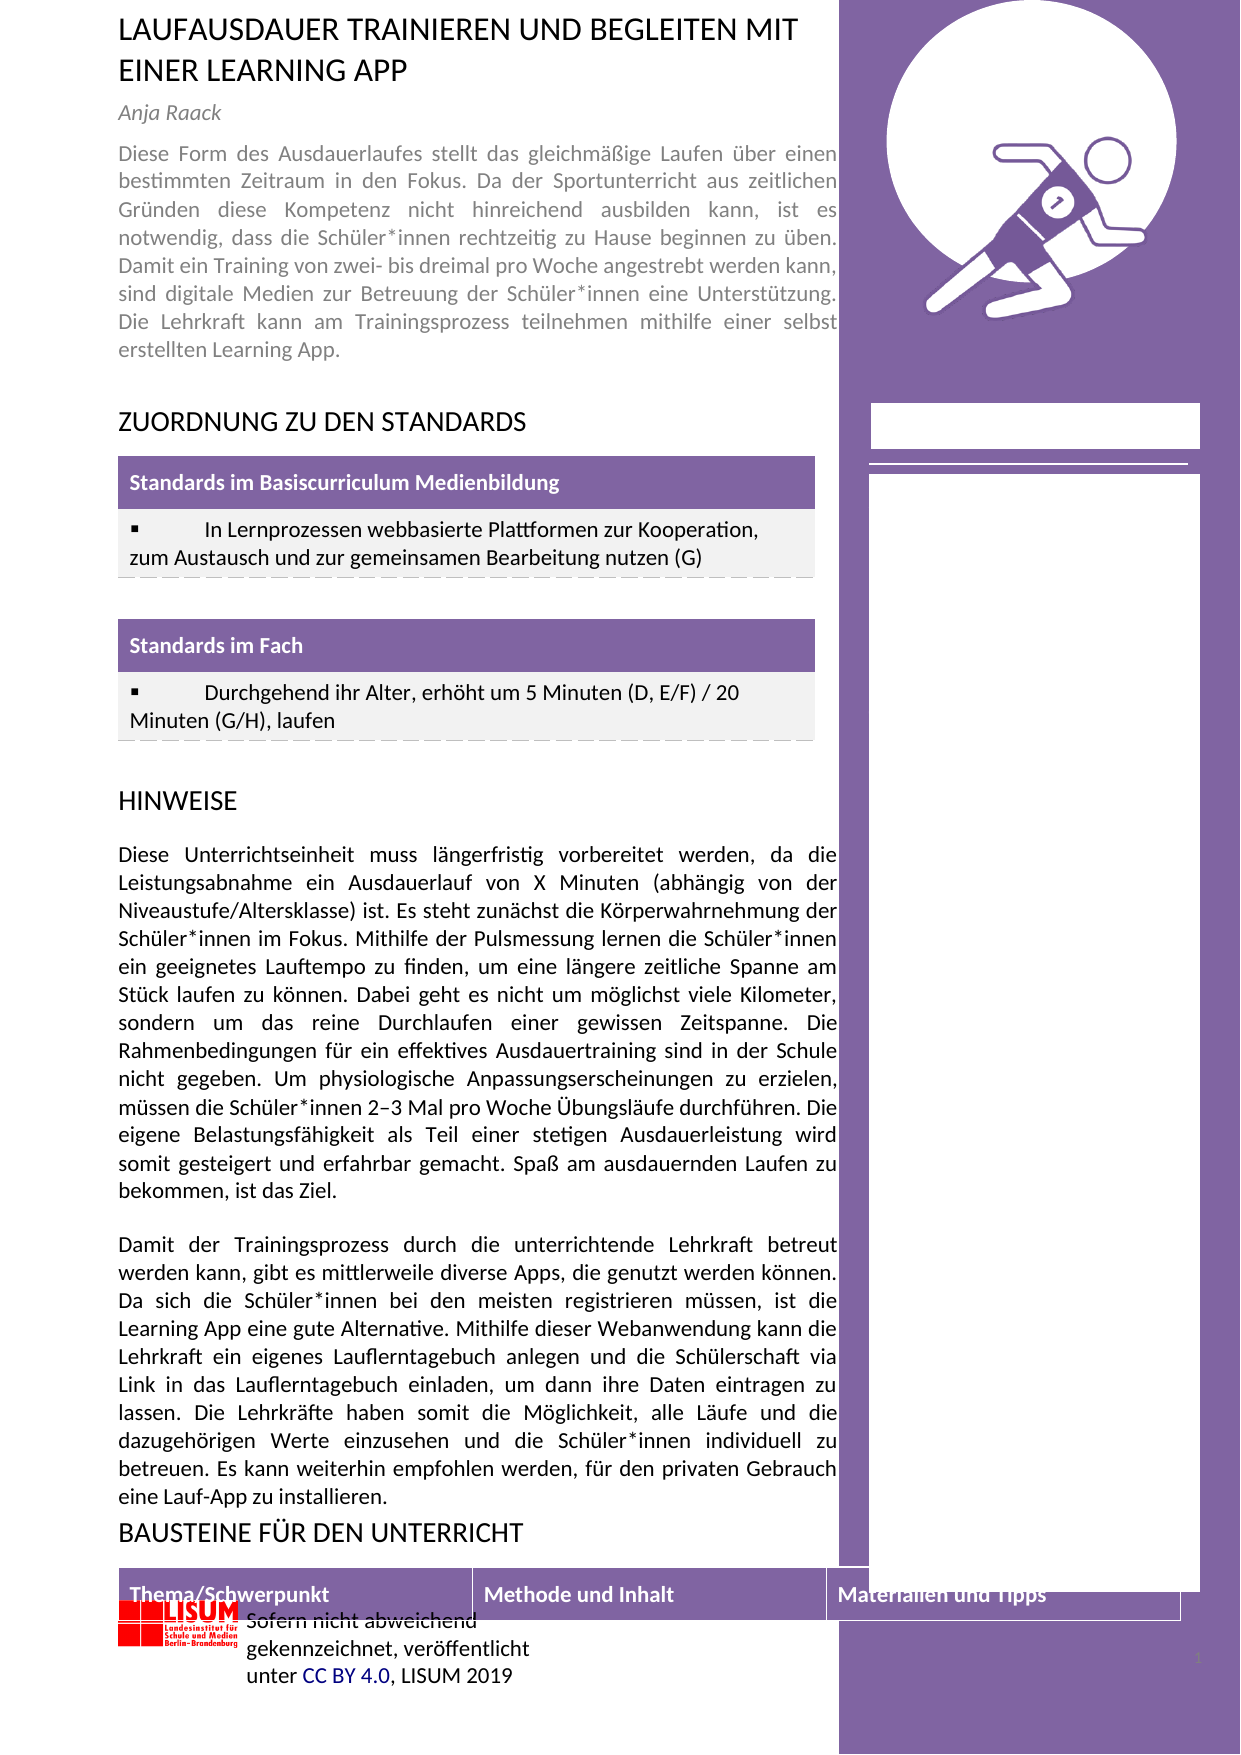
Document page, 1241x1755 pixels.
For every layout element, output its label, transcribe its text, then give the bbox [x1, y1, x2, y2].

text Zeitbedarf [869, 1063, 1191, 1092]
table_header Materialien und Tipps [827, 1568, 839, 1620]
text Kompetenzbereich im Basiscurriculum Medienbildung [869, 926, 1191, 982]
table_header Standards im Basiscurriculum Medienbildung [118, 456, 815, 509]
table_header Methode und Inhalt [473, 1568, 826, 1620]
text Diese Unterrichtseinheit muss längerfristig vorbereitet werden, da die Leistungsabnahme ein Ausdauerlauf von X Minuten (abhängig von der Niveaustufe/Altersklasse) ist. Es steht zunächst die Körperwahrnehmung der Schüler*innen im Fokus. Mithilfe der Pulsmessung lernen die Schüler*innen ein geeignetes Lauftempo zu finden, um eine längere zeitliche Spanne am Stück laufen zu können. Dabei geht es nicht um möglichst viele Kilometer, sondern um das reine Durchlaufen einer gewissen Zeitspanne. Die Rahmenbedingungen für ein effektives Ausdauertraining sind in der Schule nicht gegeben. Um physiologische Anpassungserscheinungen zu erzielen, müssen die Schüler*innen 2–3 Mal pro Woche Übungsläufe durchführen. Die eigene Belastungsfähigkeit als Teil einer stetigen Ausdauerleistung wird somit gesteigert und erfahrbar gemacht. Spaß am ausdauernden Laufen zu bekommen, ist das Ziel. [118, 840, 839, 1205]
text Bewegen und Handeln: Laufen [869, 854, 1191, 882]
text ca. 4 Wochen Trainingszeit [869, 1100, 1191, 1128]
subtitle HINWEISE [118, 782, 839, 817]
table_cell Durchgehend ihr Alter, erhöht um 5 Minuten (D, E/F) / 20 Minuten (G/H), laufen [118, 672, 815, 740]
text Materialien [869, 1173, 1191, 1201]
text 7–10; D, E/F, G/H [869, 522, 1191, 550]
subtitle ZUORDNUNG ZU DEN STANDARDS [118, 403, 839, 439]
text Sport [869, 631, 1191, 659]
table_header Standards im Fach [118, 619, 815, 672]
text Kommunizieren [869, 991, 1191, 1019]
text Fach [869, 595, 1191, 623]
text Laufen, Springen, Werfen, Stoßen [869, 741, 1191, 768]
table_cell In Lernprozessen webbasierte Plattformen zur Kooperation, zum Austausch und zur gemeinsamen Bearbeitung nutzen (G) [118, 509, 815, 577]
text Kompetenzbereich im Fach [869, 817, 1191, 845]
subtitle AUF EINEN BLICK [871, 411, 1179, 442]
text Damit der Trainingsprozess durch die unterrichtende Lehrkraft betreut werden kann, gibt es mittlerweile diverse Apps, die genutzt werden können. Da sich die Schüler*innen bei den meisten registrieren müssen, ist die Learning App eine gute Alternative. Mithilfe dieser Webanwendung kann die Lehrkraft ein eigenes Lauflerntagebuch anlegen und die Schülerschaft via Link in das Lauflerntagebuch einladen, um dann ihre Daten eintragen zu lassen. Die Lehrkräfte haben somit die Möglichkeit, alle Läufe und die dazugehörigen Werte einzusehen und die Schüler*innen individuell zu betreuen. Es kann weiterhin empfohlen werden, für den privaten Gebrauch eine Lauf-App zu installieren. [118, 1230, 839, 1510]
text Jahrgangsstufe, Niveaustufe [869, 486, 1191, 514]
table_header Thema/Schwerpunkt [119, 1568, 472, 1620]
subtitle BAUSTEINE FÜR DEN UNTERRICHT [118, 1514, 839, 1550]
text Themen und Inhalte [869, 704, 1191, 732]
subtitle Laufausdauer trainieren und begleiten mit einer Learning App [118, 8, 839, 90]
text Anja Raack [118, 98, 839, 126]
text Diese Form des Ausdauerlaufes stellt das gleichmäßige Laufen über einen bestimmten Zeitraum in den Fokus. Da der Sportunterricht aus zeitlichen Gründen diese Kompetenz nicht hinreichend ausbilden kann, ist es notwendig, dass die Schüler*innen rechtzeitig zu Hause beginnen zu üben. Damit ein Training von zwei- bis dreimal pro Woche angestrebt werden kann, sind digitale Medien zur Betreuung der Schüler*innen eine Unterstützung. Die Lehrkraft kann am Trainingsprozess teilnehmen mithilfe einer selbst erstellten Learning App. [118, 139, 839, 363]
text Smartphone, Tablet oder PC [869, 1209, 1191, 1237]
